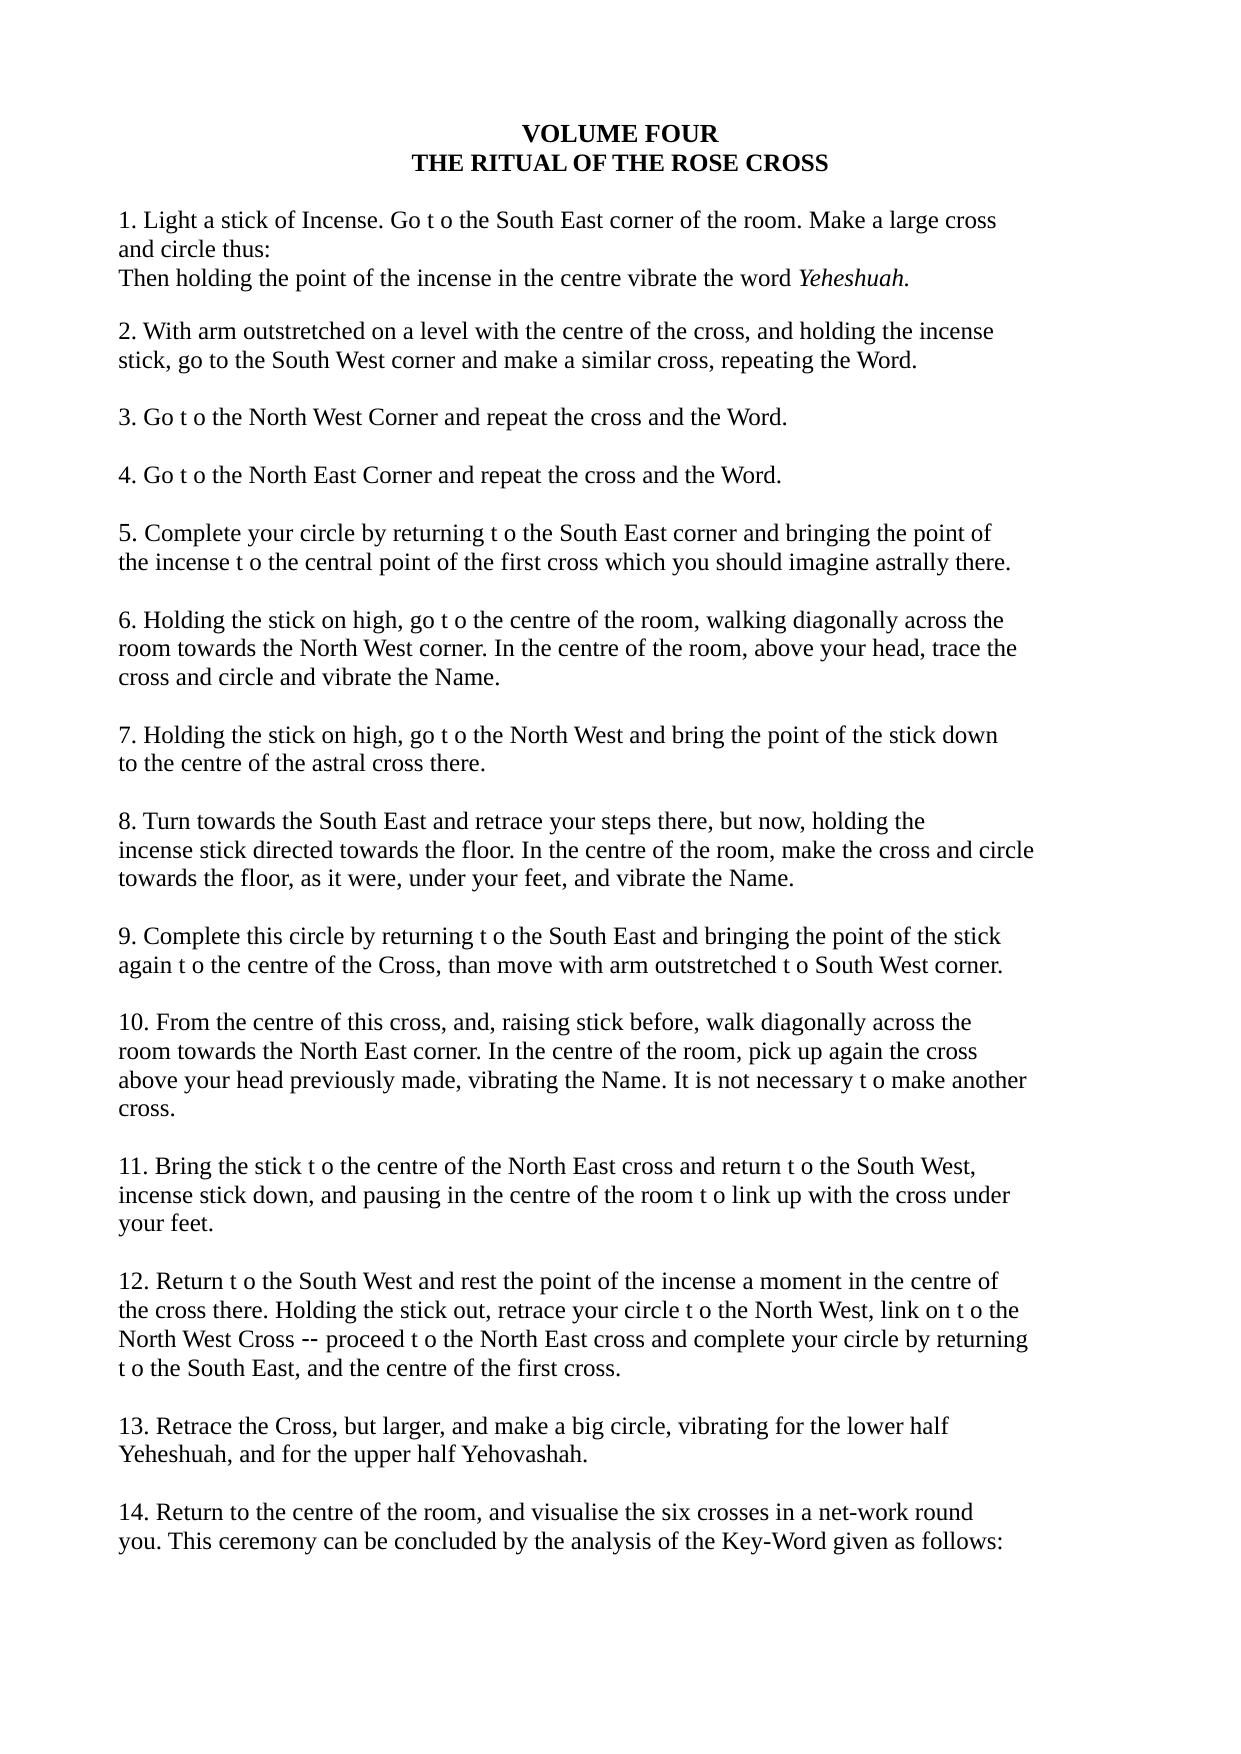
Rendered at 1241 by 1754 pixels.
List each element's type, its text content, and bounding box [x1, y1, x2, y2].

text VOLUME FOUR [118, 118, 1122, 148]
text again t o the centre of the Cross, than move with arm outstretched t o South West corner. [118, 950, 1122, 978]
text incense stick directed towards the floor. In the centre of the room, make the cross and circle [118, 835, 1122, 863]
text 7. Holding the stick on high, go t o the North West and bring the point of the stick down [118, 720, 1122, 748]
text above your head previously made, vibrating the Name. It is not necessary t o make another [118, 1065, 1122, 1093]
text the cross there. Holding the stick out, retrace your circle t o the North West, link on t o the [118, 1295, 1122, 1323]
text Yeheshuah, and for the upper half Yehovashah. [118, 1439, 1122, 1468]
text stick, go to the South West corner and make a similar cross, repeating the Word. [118, 345, 1122, 373]
text Then holding the point of the incense in the centre vibrate the word Yeheshuah. [118, 263, 1122, 292]
text 9. Complete this circle by returning t o the South East and bringing the point of the stick [118, 921, 1122, 950]
text room towards the North East corner. In the centre of the room, pick up again the cross [118, 1036, 1122, 1065]
text 11. Bring the stick t o the centre of the North East cross and return t o the South West, [118, 1151, 1122, 1180]
text cross. [118, 1093, 1122, 1122]
text your feet. [118, 1208, 1122, 1237]
text THE RITUAL OF THE ROSE CROSS [118, 148, 1122, 177]
text 13. Retrace the Cross, but larger, and make a big circle, vibrating for the lower half [118, 1411, 1122, 1439]
text 14. Return to the centre of the room, and visualise the six crosses in a net-work round [118, 1497, 1122, 1526]
text 3. Go t o the North West Corner and repeat the cross and the Word. [118, 402, 1122, 431]
text cross and circle and vibrate the Name. [118, 662, 1122, 691]
text room towards the North West corner. In the centre of the room, above your head, trace the [118, 633, 1122, 662]
text 5. Complete your circle by returning t o the South East corner and bringing the point of [118, 517, 1122, 547]
text and circle thus: [118, 234, 1122, 263]
text the incense t o the central point of the first cross which you should imagine astrally there. [118, 547, 1122, 576]
text to the centre of the astral cross there. [118, 748, 1122, 777]
text 2. With arm outstretched on a level with the centre of the cross, and holding the incense [118, 316, 1122, 345]
text 6. Holding the stick on high, go t o the centre of the room, walking diagonally across the [118, 605, 1122, 633]
text you. This ceremony can be concluded by the analysis of the Key-Word given as follows: [118, 1526, 1122, 1554]
text towards the floor, as it were, under your feet, and vibrate the Name. [118, 863, 1122, 892]
text 10. From the centre of this cross, and, raising stick before, walk diagonally across the [118, 1007, 1122, 1036]
text 1. Light a stick of Incense. Go t o the South East corner of the room. Make a large cross [118, 206, 1122, 234]
text 4. Go t o the North East Corner and repeat the cross and the Word. [118, 460, 1122, 488]
text t o the South East, and the centre of the first cross. [118, 1353, 1122, 1382]
text incense stick down, and pausing in the centre of the room t o link up with the cross under [118, 1180, 1122, 1208]
text 12. Return t o the South West and rest the point of the incense a moment in the centre of [118, 1266, 1122, 1295]
text North West Cross -- proceed t o the North East cross and complete your circle by returning [118, 1323, 1122, 1353]
text 8. Turn towards the South East and retrace your steps there, but now, holding the [118, 806, 1122, 835]
